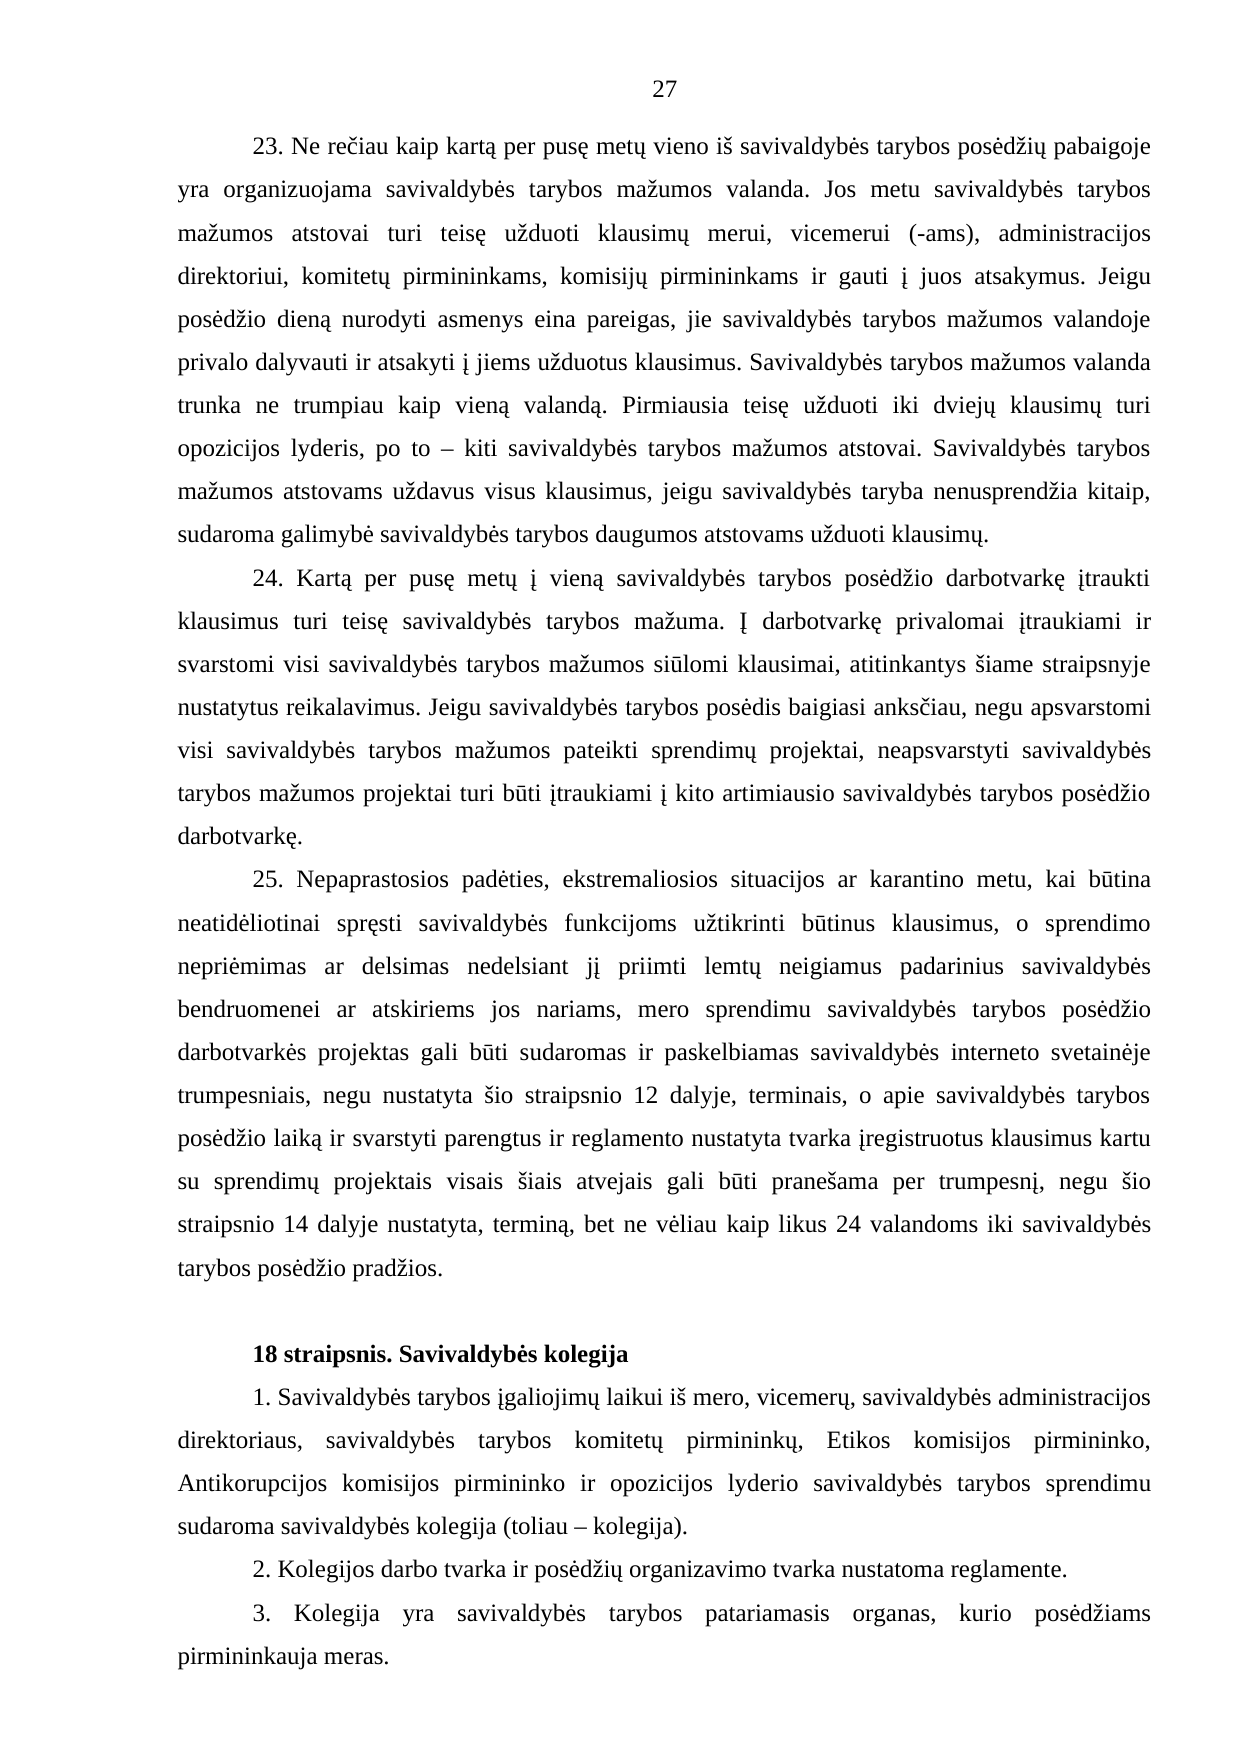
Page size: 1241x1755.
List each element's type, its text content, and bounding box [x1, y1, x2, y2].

text 1. Savivaldybės tarybos įgaliojimų laikui iš mero, vicemerų, savivaldybės administracijos direktoriaus, savivaldybės tarybos komitetų pirmininkų, Etikos komisijos pirmininko, Antikorupcijos komisijos pirmininko ir opozicijos lyderio savivaldybės tarybos sprendimu sudaroma savivaldybės kolegija (toliau – kolegija). [177, 1382, 1152, 1540]
text 3. Kolegija yra savivaldybės tarybos patariamasis organas, kurio posėdžiams pirmininkauja meras. [177, 1598, 1152, 1669]
text 23. Ne rečiau kaip kartą per pusę metų vieno iš savivaldybės tarybos posėdžių pabaigoje yra organizuojama savivaldybės tarybos mažumos valanda. Jos metu savivaldybės tarybos mažumos atstovai turi teisę užduoti klausimų merui, vicemerui (-ams), administracijos direktoriui, komitetų pirmininkams, komisijų pirmininkams ir gauti į juos atsakymus. Jeigu posėdžio dieną nurodyti asmenys eina pareigas, jie savivaldybės tarybos mažumos valandoje privalo dalyvauti ir atsakyti į jiems užduotus klausimus. Savivaldybės tarybos mažumos valanda trunka ne trumpiau kaip vieną valandą. Pirmiausia teisę užduoti iki dviejų klausimų turi opozicijos lyderis, po to – kiti savivaldybės tarybos mažumos atstovai. Savivaldybės tarybos mažumos atstovams uždavus visus klausimus, jeigu savivaldybės taryba nenusprendžia kitaip, sudaroma galimybė savivaldybės tarybos daugumos atstovams užduoti klausimų. [177, 131, 1152, 548]
text 18 straipsnis. Savivaldybės kolegija [177, 1339, 1152, 1368]
text 2. Kolegijos darbo tvarka ir posėdžių organizavimo tvarka nustatoma reglamente. [177, 1554, 1152, 1583]
text 24. Kartą per pusę metų į vieną savivaldybės tarybos posėdžio darbotvarkę įtraukti klausimus turi teisę savivaldybės tarybos mažuma. Į darbotvarkę privalomai įtraukiami ir svarstomi visi savivaldybės tarybos mažumos siūlomi klausimai, atitinkantys šiame straipsnyje nustatytus reikalavimus. Jeigu savivaldybės tarybos posėdis baigiasi anksčiau, negu apsvarstomi visi savivaldybės tarybos mažumos pateikti sprendimų projektai, neapsvarstyti savivaldybės tarybos mažumos projektai turi būti įtraukiami į kito artimiausio savivaldybės tarybos posėdžio darbotvarkę. [177, 563, 1152, 850]
text 25. Nepaprastosios padėties, ekstremaliosios situacijos ar karantino metu, kai būtina neatidėliotinai spręsti savivaldybės funkcijoms užtikrinti būtinus klausimus, o sprendimo nepriėmimas ar delsimas nedelsiant jį priimti lemtų neigiamus padarinius savivaldybės bendruomenei ar atskiriems jos nariams, mero sprendimu savivaldybės tarybos posėdžio darbotvarkės projektas gali būti sudaromas ir paskelbiamas savivaldybės interneto svetainėje trumpesniais, negu nustatyta šio straipsnio 12 dalyje, terminais, o apie savivaldybės tarybos posėdžio laiką ir svarstyti parengtus ir reglamento nustatyta tvarka įregistruotus klausimus kartu su sprendimų projektais visais šiais atvejais gali būti pranešama per trumpesnį, negu šio straipsnio 14 dalyje nustatyta, terminą, bet ne vėliau kaip likus 24 valandoms iki savivaldybės tarybos posėdžio pradžios. [177, 864, 1152, 1281]
